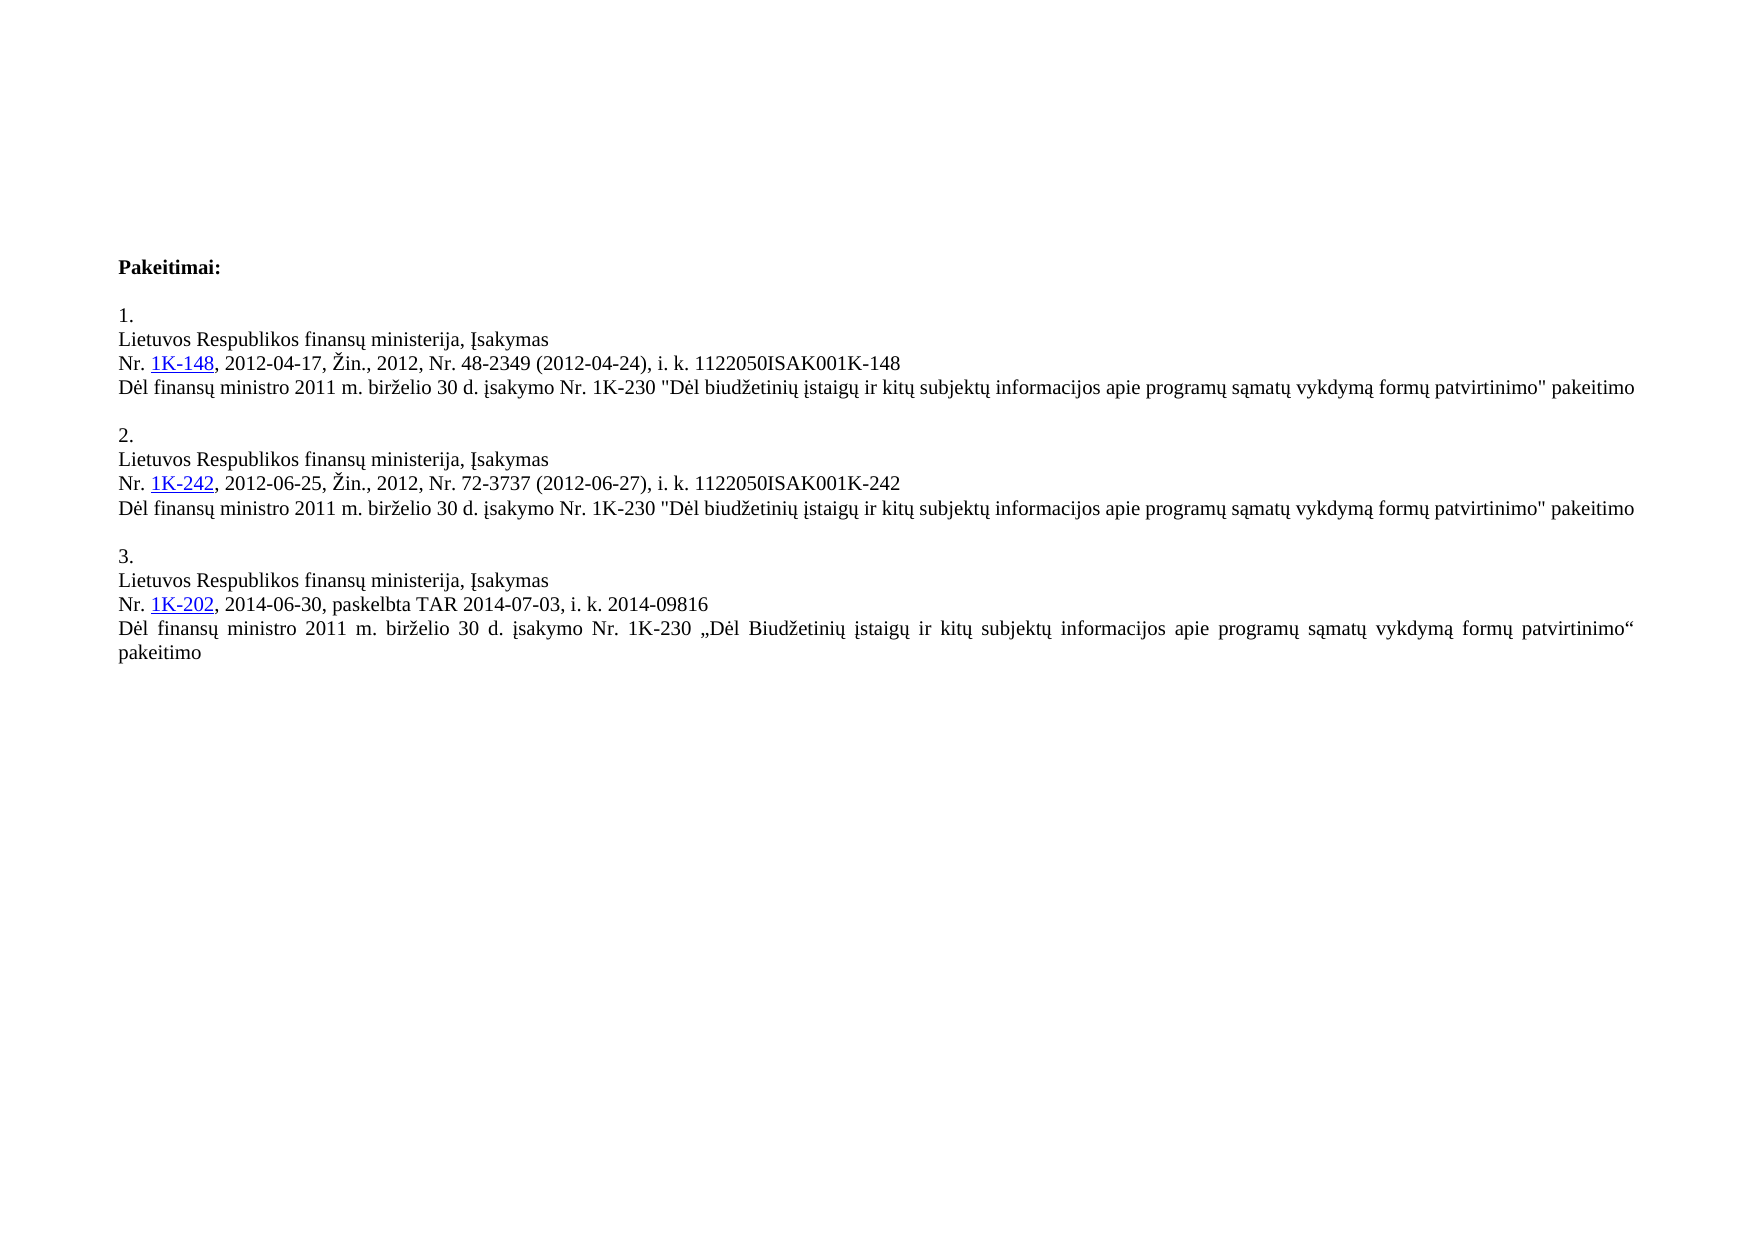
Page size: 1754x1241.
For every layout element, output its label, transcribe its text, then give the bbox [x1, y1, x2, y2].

text Dėl finansų ministro 2011 m. birželio 30 d. įsakymo Nr. 1K-230 „Dėl Biudžetinių įstaigų ir kitų subjektų informacijos apie programų sąmatų vykdymą formų patvirtinimo“ pakeitimo [118, 616, 1636, 664]
text Lietuvos Respublikos finansų ministerija, Įsakymas [118, 447, 1636, 471]
text Pakeitimai: [118, 255, 1636, 279]
text 1. [118, 303, 1636, 327]
text Lietuvos Respublikos finansų ministerija, Įsakymas [118, 568, 1636, 592]
text Nr. 1K-202, 2014-06-30, paskelbta TAR 2014-07-03, i. k. 2014-09816 [118, 592, 1636, 616]
text Nr. 1K-242, 2012-06-25, Žin., 2012, Nr. 72-3737 (2012-06-27), i. k. 1122050ISAK001K-242 [118, 471, 1636, 495]
text Dėl finansų ministro 2011 m. birželio 30 d. įsakymo Nr. 1K-230 "Dėl biudžetinių įstaigų ir kitų subjektų informacijos apie programų sąmatų vykdymą formų patvirtinimo" pakeitimo [118, 495, 1636, 519]
text 3. [118, 543, 1636, 568]
text 2. [118, 423, 1636, 447]
text Dėl finansų ministro 2011 m. birželio 30 d. įsakymo Nr. 1K-230 "Dėl biudžetinių įstaigų ir kitų subjektų informacijos apie programų sąmatų vykdymą formų patvirtinimo" pakeitimo [118, 375, 1636, 399]
text Nr. 1K-148, 2012-04-17, Žin., 2012, Nr. 48-2349 (2012-04-24), i. k. 1122050ISAK001K-148 [118, 351, 1636, 375]
text Lietuvos Respublikos finansų ministerija, Įsakymas [118, 327, 1636, 351]
